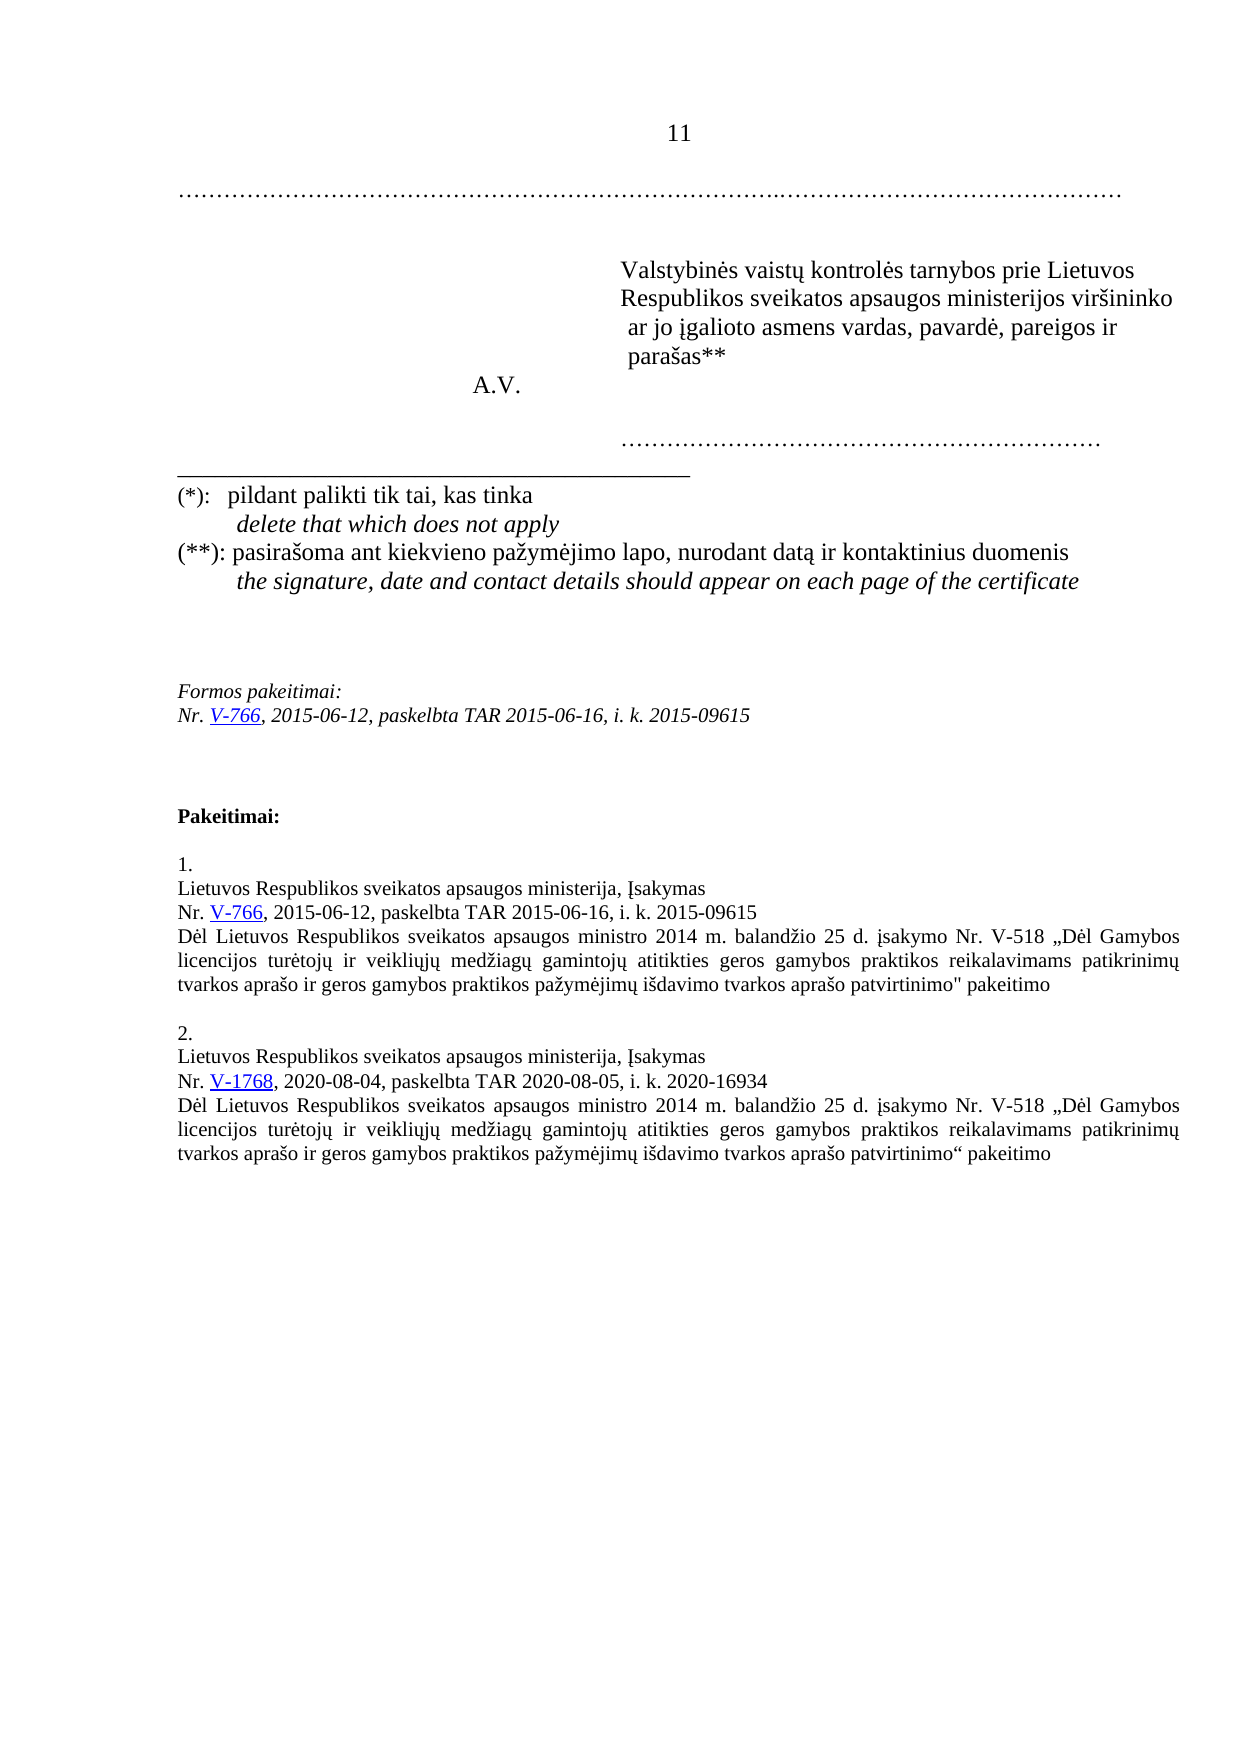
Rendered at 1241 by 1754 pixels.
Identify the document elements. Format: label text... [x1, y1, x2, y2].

text the signature, date and contact details should appear on each page of the certificate [177, 566, 1181, 595]
text (**): pasirašoma ant kiekvieno pažymėjimo lapo, nurodant datą ir kontaktinius duomenis [177, 537, 1181, 566]
text Formos pakeitimai: [177, 679, 1181, 703]
text delete that which does not apply [177, 509, 1181, 537]
text Nr. V-766, 2015-06-12, paskelbta TAR 2015-06-16, i. k. 2015-09615 [177, 703, 1181, 727]
text Pakeitimai: [177, 804, 1181, 828]
text Dėl Lietuvos Respublikos sveikatos apsaugos ministro 2014 m. balandžio 25 d. įsakymo Nr. V-518 „Dėl Gamybos licencijos turėtojų ir veikliųjų medžiagų gamintojų atitikties geros gamybos praktikos reikalavimams patikrinimų tvarkos aprašo ir geros gamybos praktikos pažymėjimų išdavimo tvarkos aprašo patvirtinimo“ pakeitimo [177, 1093, 1181, 1165]
text Dėl Lietuvos Respublikos sveikatos apsaugos ministro 2014 m. balandžio 25 d. įsakymo Nr. V-518 „Dėl Gamybos licencijos turėtojų ir veikliųjų medžiagų gamintojų atitikties geros gamybos praktikos reikalavimams patikrinimų tvarkos aprašo ir geros gamybos praktikos pažymėjimų išdavimo tvarkos aprašo patvirtinimo" pakeitimo [177, 924, 1181, 996]
text 1. [177, 852, 1181, 876]
text parašas** [620, 341, 1181, 370]
text (*): pildant palikti tik tai, kas tinka [177, 480, 1181, 509]
text _________________________________________ [177, 451, 1181, 480]
text …………………………………………………………………….……………………………………… [177, 176, 1197, 202]
text Valstybinės vaistų kontrolės tarnybos prie Lietuvos [620, 255, 1181, 283]
text A.V. [472, 370, 1181, 398]
text ar jo įgalioto asmens vardas, pavardė, pareigos ir [620, 312, 1181, 341]
text Respublikos sveikatos apsaugos ministerijos viršininko [620, 283, 1181, 312]
text Lietuvos Respublikos sveikatos apsaugos ministerija, Įsakymas [177, 876, 1181, 900]
text Lietuvos Respublikos sveikatos apsaugos ministerija, Įsakymas [177, 1044, 1181, 1068]
text 2. [177, 1020, 1181, 1044]
text Nr. V-1768, 2020-08-04, paskelbta TAR 2020-08-05, i. k. 2020-16934 [177, 1068, 1181, 1093]
text ……………………………………………………… [620, 425, 1181, 451]
text Nr. V-766, 2015-06-12, paskelbta TAR 2015-06-16, i. k. 2015-09615 [177, 900, 1181, 924]
